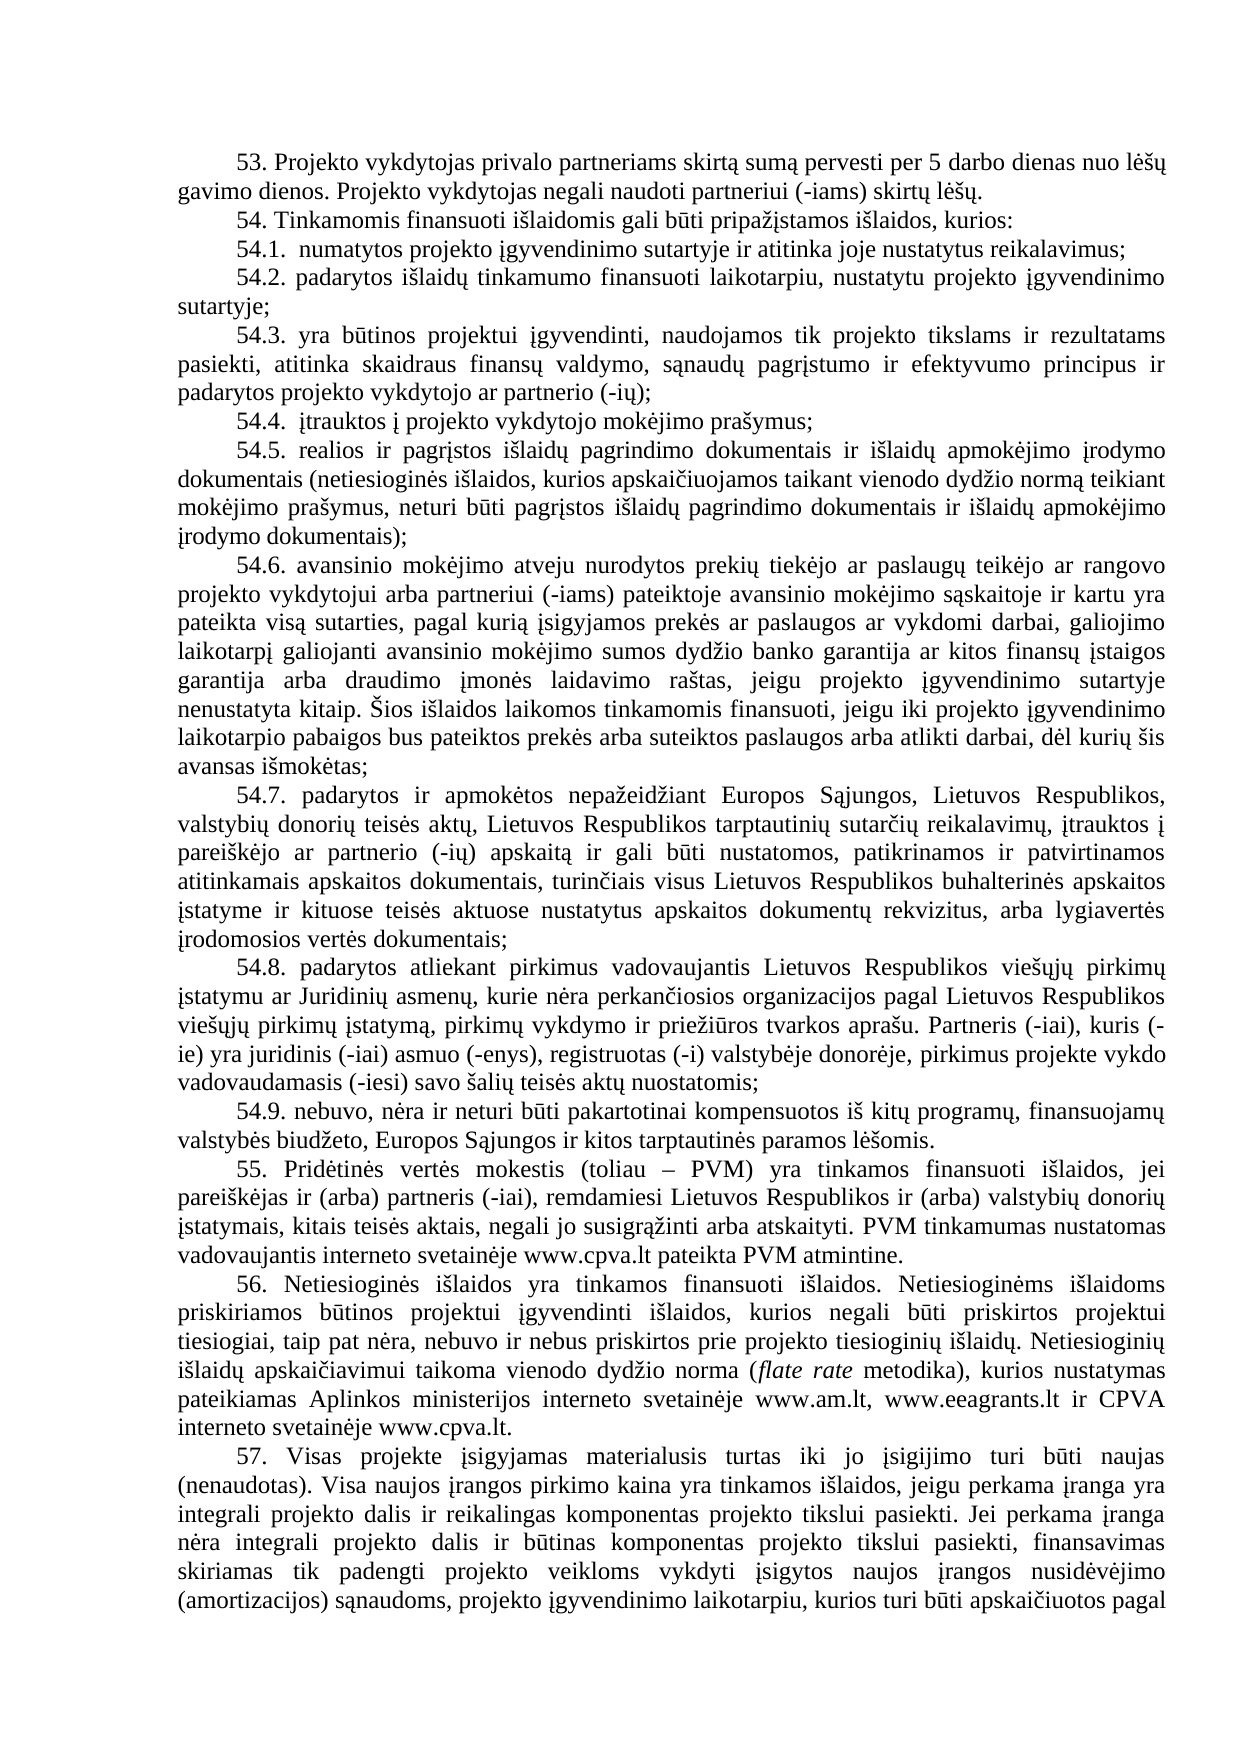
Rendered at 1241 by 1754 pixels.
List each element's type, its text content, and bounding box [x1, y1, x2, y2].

text 54.2. padarytos išlaidų tinkamumo finansuoti laikotarpiu, nustatytu projekto įgyvendinimo sutartyje; [177, 262, 1166, 320]
text 54.8. padarytos atliekant pirkimus vadovaujantis Lietuvos Respublikos viešųjų pirkimų įstatymu ar Juridinių asmenų, kurie nėra perkančiosios organizacijos pagal Lietuvos Respublikos viešųjų pirkimų įstatymą, pirkimų vykdymo ir priežiūros tvarkos aprašu. Partneris (-iai), kuris (-ie) yra juridinis (-iai) asmuo (-enys), registruotas (-i) valstybėje donorėje, pirkimus projekte vykdo vadovaudamasis (-iesi) savo šalių teisės aktų nuostatomis; [177, 952, 1166, 1096]
text 54.1. numatytos projekto įgyvendinimo sutartyje ir atitinka joje nustatytus reikalavimus; [177, 234, 1166, 262]
text 54.4. įtrauktos į projekto vykdytojo mokėjimo prašymus; [177, 406, 1166, 435]
text 56. Netiesioginės išlaidos yra tinkamos finansuoti išlaidos. Netiesioginėms išlaidoms priskiriamos būtinos projektui įgyvendinti išlaidos, kurios negali būti priskirtos projektui tiesiogiai, taip pat nėra, nebuvo ir nebus priskirtos prie projekto tiesioginių išlaidų. Netiesioginių išlaidų apskaičiavimui taikoma vienodo dydžio norma (flate rate metodika), kurios nustatymas pateikiamas Aplinkos ministerijos interneto svetainėje www.am.lt, www.eeagrants.lt ir CPVA interneto svetainėje www.cpva.lt. [177, 1269, 1166, 1441]
text 57. Visas projekte įsigyjamas materialusis turtas iki jo įsigijimo turi būti naujas (nenaudotas). Visa naujos įrangos pirkimo kaina yra tinkamos išlaidos, jeigu perkama įranga yra integrali projekto dalis ir reikalingas komponentas projekto tikslui pasiekti. Jei perkama įranga nėra integrali projekto dalis ir būtinas komponentas projekto tikslui pasiekti, finansavimas skiriamas tik padengti projekto veikloms vykdyti įsigytos naujos įrangos nusidėvėjimo (amortizacijos) sąnaudoms, projekto įgyvendinimo laikotarpiu, kurios turi būti apskaičiuotos pagal [177, 1441, 1166, 1614]
text 54. Tinkamomis finansuoti išlaidomis gali būti pripažįstamos išlaidos, kurios: [177, 205, 1166, 234]
text 54.3. yra būtinos projektui įgyvendinti, naudojamos tik projekto tikslams ir rezultatams pasiekti, atitinka skaidraus finansų valdymo, sąnaudų pagrįstumo ir efektyvumo principus ir padarytos projekto vykdytojo ar partnerio (-ių); [177, 320, 1166, 406]
text 54.6. avansinio mokėjimo atveju nurodytos prekių tiekėjo ar paslaugų teikėjo ar rangovo projekto vykdytojui arba partneriui (-iams) pateiktoje avansinio mokėjimo sąskaitoje ir kartu yra pateikta visą sutarties, pagal kurią įsigyjamos prekės ar paslaugos ar vykdomi darbai, galiojimo laikotarpį galiojanti avansinio mokėjimo sumos dydžio banko garantija ar kitos finansų įstaigos garantija arba draudimo įmonės laidavimo raštas, jeigu projekto įgyvendinimo sutartyje nenustatyta kitaip. Šios išlaidos laikomos tinkamomis finansuoti, jeigu iki projekto įgyvendinimo laikotarpio pabaigos bus pateiktos prekės arba suteiktos paslaugos arba atlikti darbai, dėl kurių šis avansas išmokėtas; [177, 550, 1166, 780]
text 54.9. nebuvo, nėra ir neturi būti pakartotinai kompensuotos iš kitų programų, finansuojamų valstybės biudžeto, Europos Sąjungos ir kitos tarptautinės paramos lėšomis. [177, 1096, 1166, 1154]
text 55. Pridėtinės vertės mokestis (toliau – PVM) yra tinkamos finansuoti išlaidos, jei pareiškėjas ir (arba) partneris (-iai), remdamiesi Lietuvos Respublikos ir (arba) valstybių donorių įstatymais, kitais teisės aktais, negali jo susigrąžinti arba atskaityti. PVM tinkamumas nustatomas vadovaujantis interneto svetainėje www.cpva.lt pateikta PVM atmintine. [177, 1154, 1166, 1269]
text 54.5. realios ir pagrįstos išlaidų pagrindimo dokumentais ir išlaidų apmokėjimo įrodymo dokumentais (netiesioginės išlaidos, kurios apskaičiuojamos taikant vienodo dydžio normą teikiant mokėjimo prašymus, neturi būti pagrįstos išlaidų pagrindimo dokumentais ir išlaidų apmokėjimo įrodymo dokumentais); [177, 435, 1166, 550]
text 53. Projekto vykdytojas privalo partneriams skirtą sumą pervesti per 5 darbo dienas nuo lėšų gavimo dienos. Projekto vykdytojas negali naudoti partneriui (-iams) skirtų lėšų. [177, 147, 1166, 205]
text 54.7. padarytos ir apmokėtos nepažeidžiant Europos Sąjungos, Lietuvos Respublikos, valstybių donorių teisės aktų, Lietuvos Respublikos tarptautinių sutarčių reikalavimų, įtrauktos į pareiškėjo ar partnerio (-ių) apskaitą ir gali būti nustatomos, patikrinamos ir patvirtinamos atitinkamais apskaitos dokumentais, turinčiais visus Lietuvos Respublikos buhalterinės apskaitos įstatyme ir kituose teisės aktuose nustatytus apskaitos dokumentų rekvizitus, arba lygiavertės įrodomosios vertės dokumentais; [177, 780, 1166, 952]
